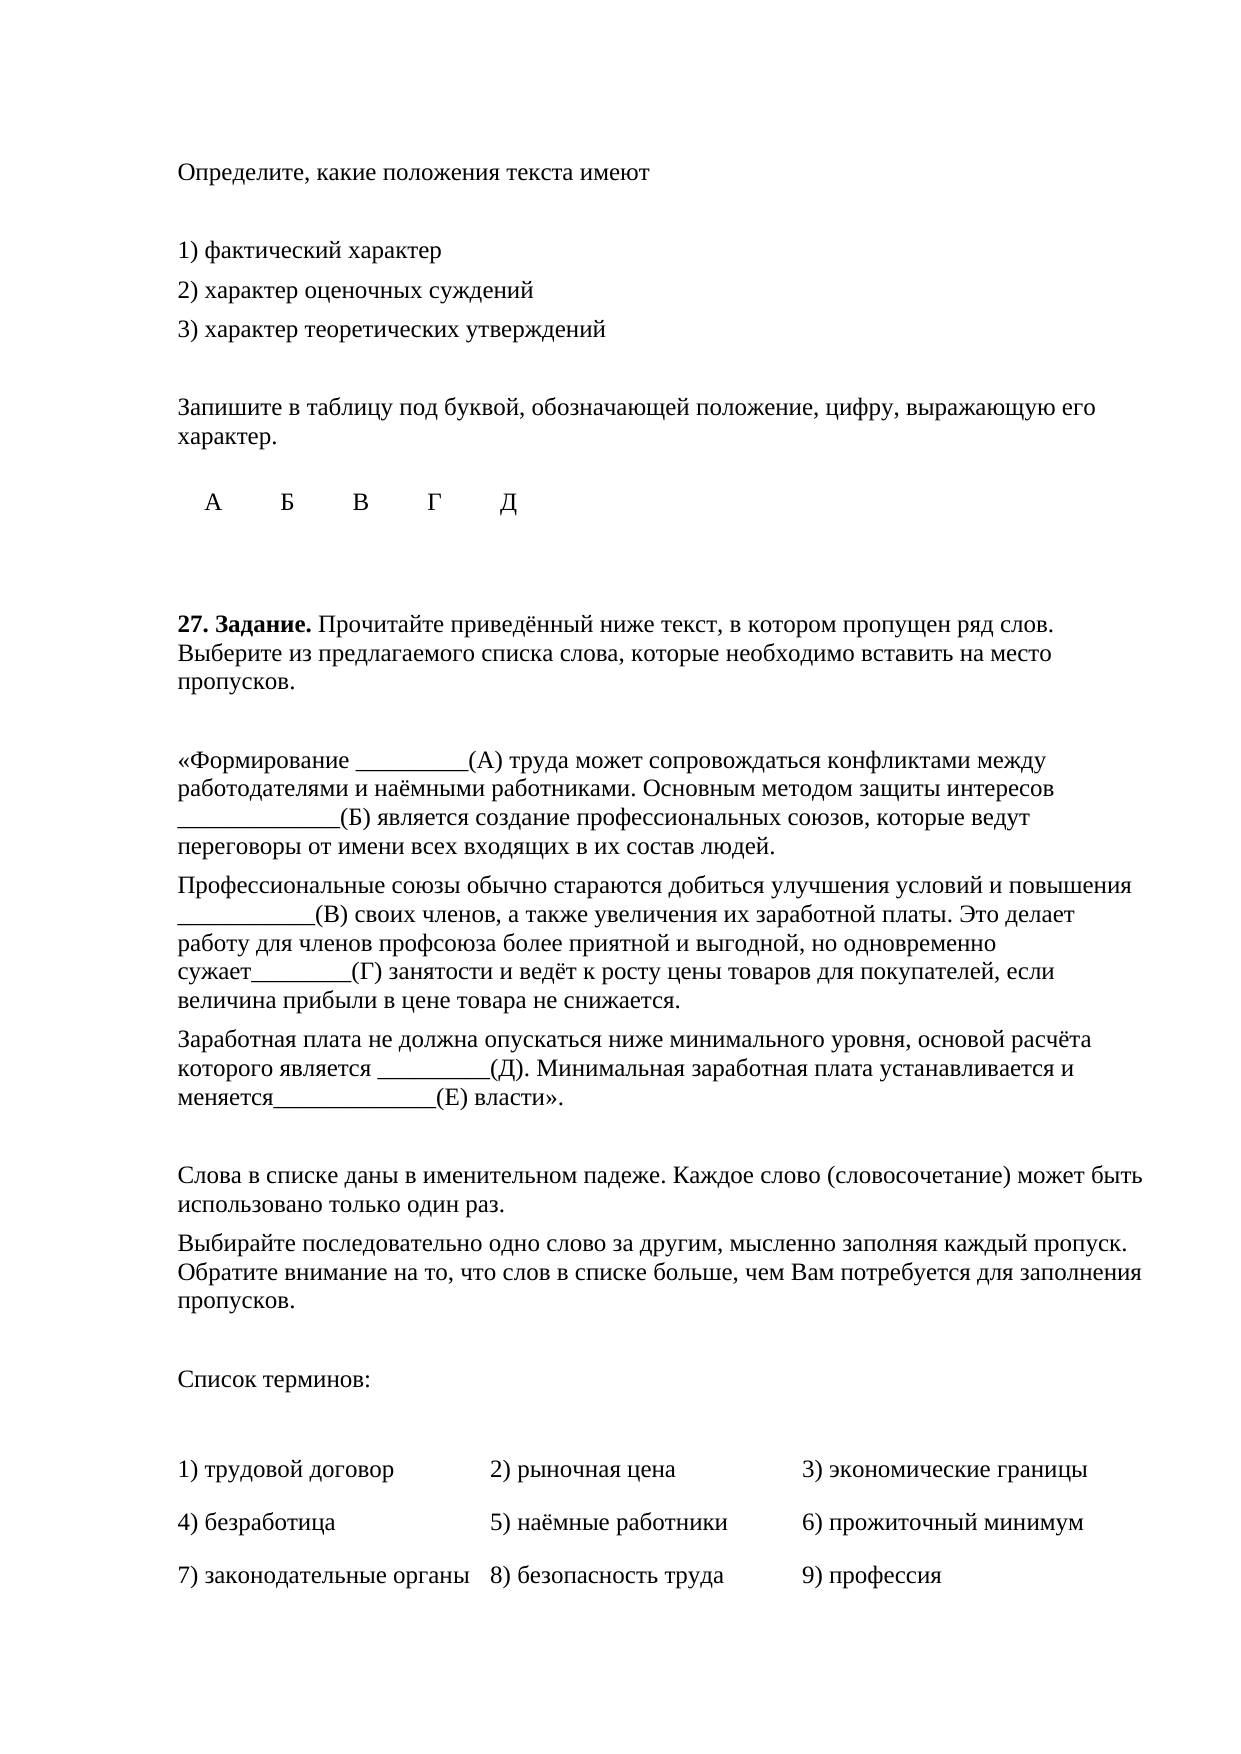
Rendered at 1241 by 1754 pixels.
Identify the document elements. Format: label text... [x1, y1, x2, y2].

table_header 1) трудовой договор [176, 1442, 488, 1495]
table_cell [251, 528, 324, 580]
text «Формирование _________(А) труда может сопровождаться конфликтами между работодателями и наёмными работниками. Основным методом защиты интересов _____________(Б) является создание профессиональных союзов, которые ведут переговоры от имени всех входящих в их состав людей. [177, 745, 1152, 860]
table_cell [176, 528, 251, 580]
text 1) фактический характер [177, 236, 1152, 264]
table_cell [398, 528, 471, 580]
table_header Б [251, 475, 324, 527]
table_cell 5) наёмные работники [488, 1495, 800, 1548]
table_header Д [471, 475, 546, 527]
table_cell [324, 528, 397, 580]
text 2) характер оценочных суждений [177, 275, 1152, 303]
text Список терминов: [177, 1364, 1152, 1393]
text Определите, какие положения текста имеют [177, 157, 1152, 186]
table_header В [324, 475, 397, 527]
text Запишите в таблицу под буквой, обозначающей положение, цифру, выражающую его характер. [177, 392, 1152, 450]
table_header A [176, 475, 251, 527]
text Слова в списке даны в именительном падеже. Каждое слово (словосочетание) может быть использовано только один раз. [177, 1160, 1152, 1218]
table_cell 6) прожиточный минимум [800, 1495, 1113, 1548]
table_cell 7) законодательные органы [176, 1548, 488, 1600]
table_cell 8) безопасность труда [488, 1548, 800, 1600]
table_cell 9) профессия [800, 1548, 1113, 1600]
text Выбирайте последовательно одно слово за другим, мысленно заполняя каждый пропуск. Обратите внимание на то, что слов в списке больше, чем Вам потребуется для заполнения пропусков. [177, 1228, 1152, 1314]
table_header Г [398, 475, 471, 527]
table_header 2) рыночная цена [488, 1442, 800, 1495]
text 27. Задание. Прочитайте приведённый ниже текст, в котором пропущен ряд слов. Выберите из предлагаемого списка слова, которые необходимо вставить на место пропусков. [177, 609, 1152, 695]
table_cell [471, 528, 546, 580]
table_cell 4) безработица [176, 1495, 488, 1548]
text Профессиональные союзы обычно стараются добиться улучшения условий и повышения ___________(В) своих членов, а также увеличения их заработной платы. Это делает работу для членов профсоюза более приятной и выгодной, но одновременно сужает________(Г) занятости и ведёт к росту цены товаров для покупателей, если величина прибыли в цене товара не снижается. [177, 870, 1152, 1014]
text Заработная плата не должна опускаться ниже минимального уровня, основой расчёта которого является _________(Д). Минимальная заработная плата устанавливается и меняется_____________(Е) власти». [177, 1024, 1152, 1111]
text 3) характер теоретических утверждений [177, 314, 1152, 343]
table_header 3) экономические границы [800, 1442, 1113, 1495]
